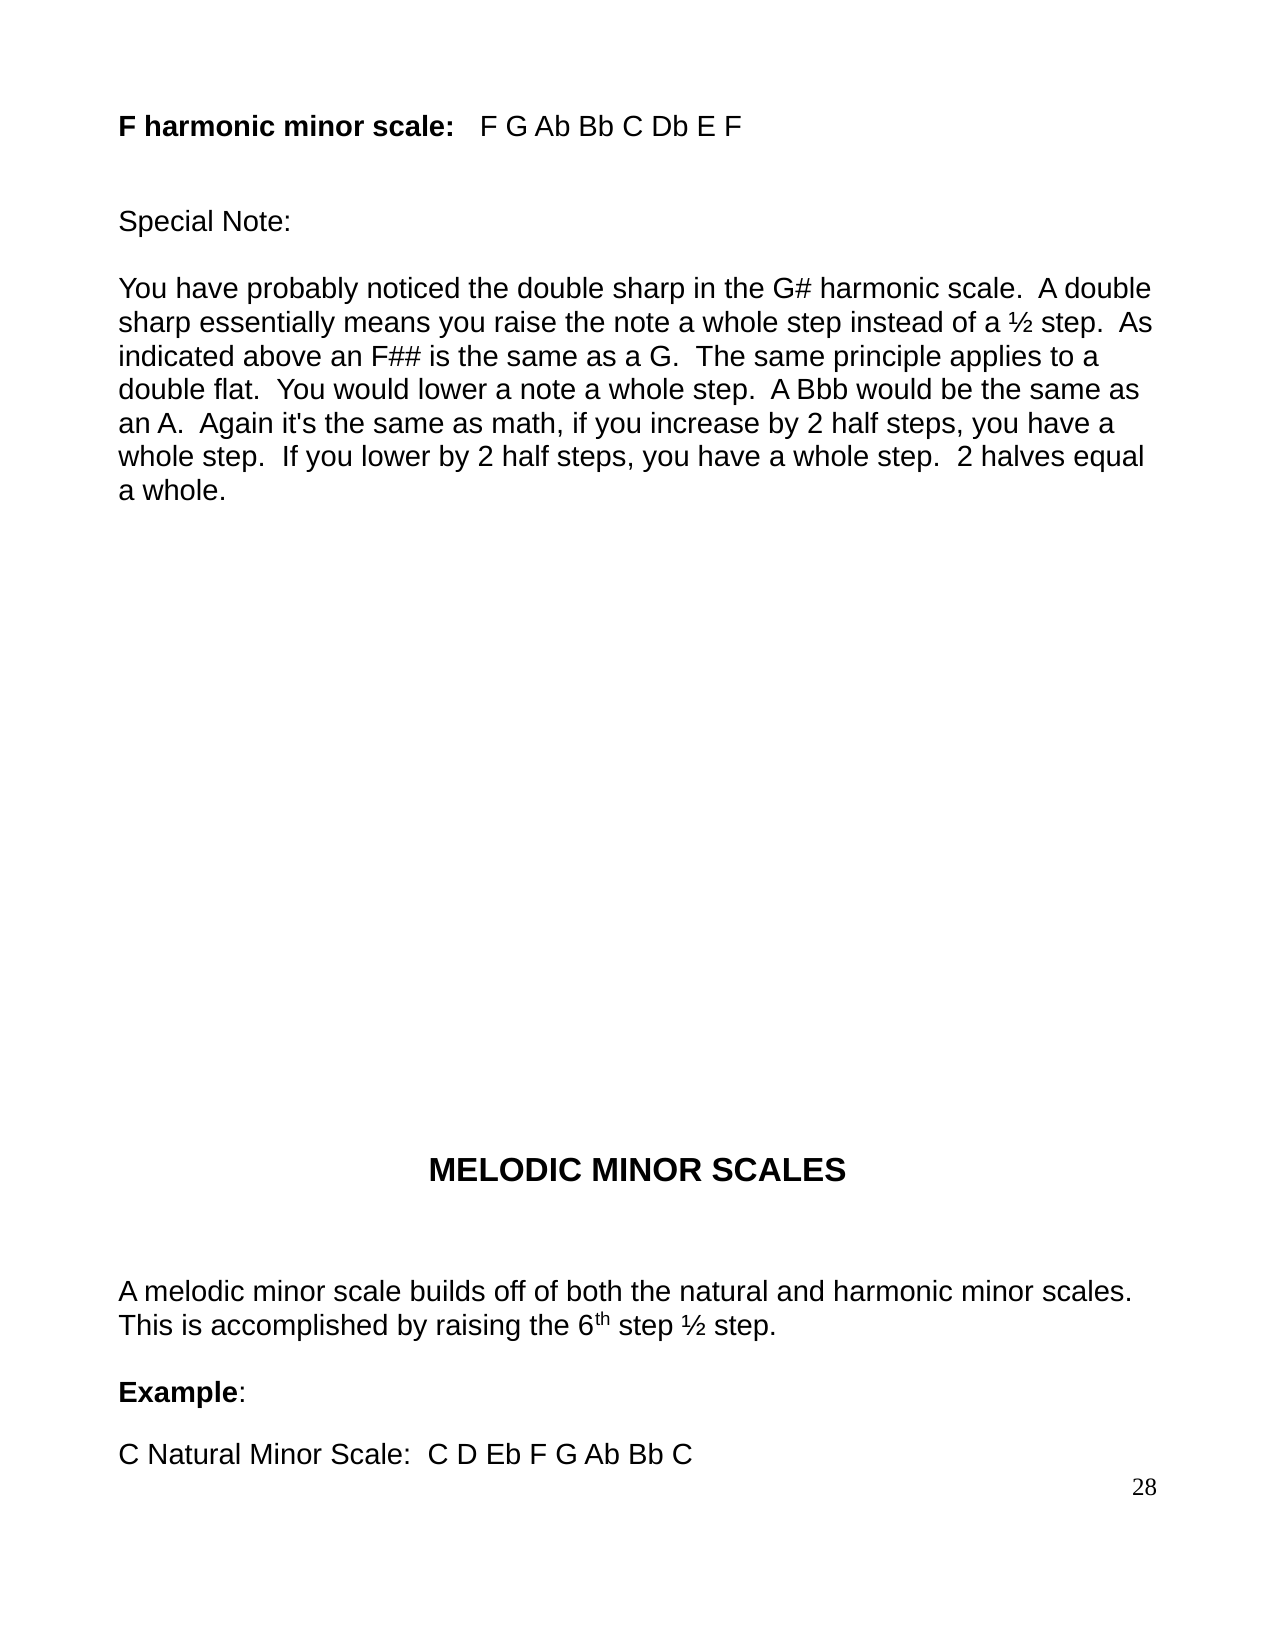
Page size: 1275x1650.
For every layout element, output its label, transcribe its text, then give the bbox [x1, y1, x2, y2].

text A melodic minor scale builds off of both the natural and harmonic minor scales. This is accomplished by raising the 6th step ½ step. [118, 1274, 1157, 1341]
text Special Note: [118, 204, 1157, 238]
text MELODIC MINOR SCALES [118, 1150, 1157, 1188]
text C Natural Minor Scale: C D Eb F G Ab Bb C [118, 1437, 1157, 1471]
text Example: [118, 1375, 1157, 1437]
text You have probably noticed the double sharp in the G# harmonic scale. A double sharp essentially means you raise the note a whole step instead of a ½ step. As indicated above an F## is the same as a G. The same principle applies to a double flat. You would lower a note a whole step. A Bbb would be the same as an A. Again it's the same as math, if you increase by 2 half steps, you have a whole step. If you lower by 2 half steps, you have a whole step. 2 halves equal a whole. [118, 271, 1157, 506]
text F harmonic minor scale: F G Ab Bb C Db E F [118, 108, 1157, 142]
